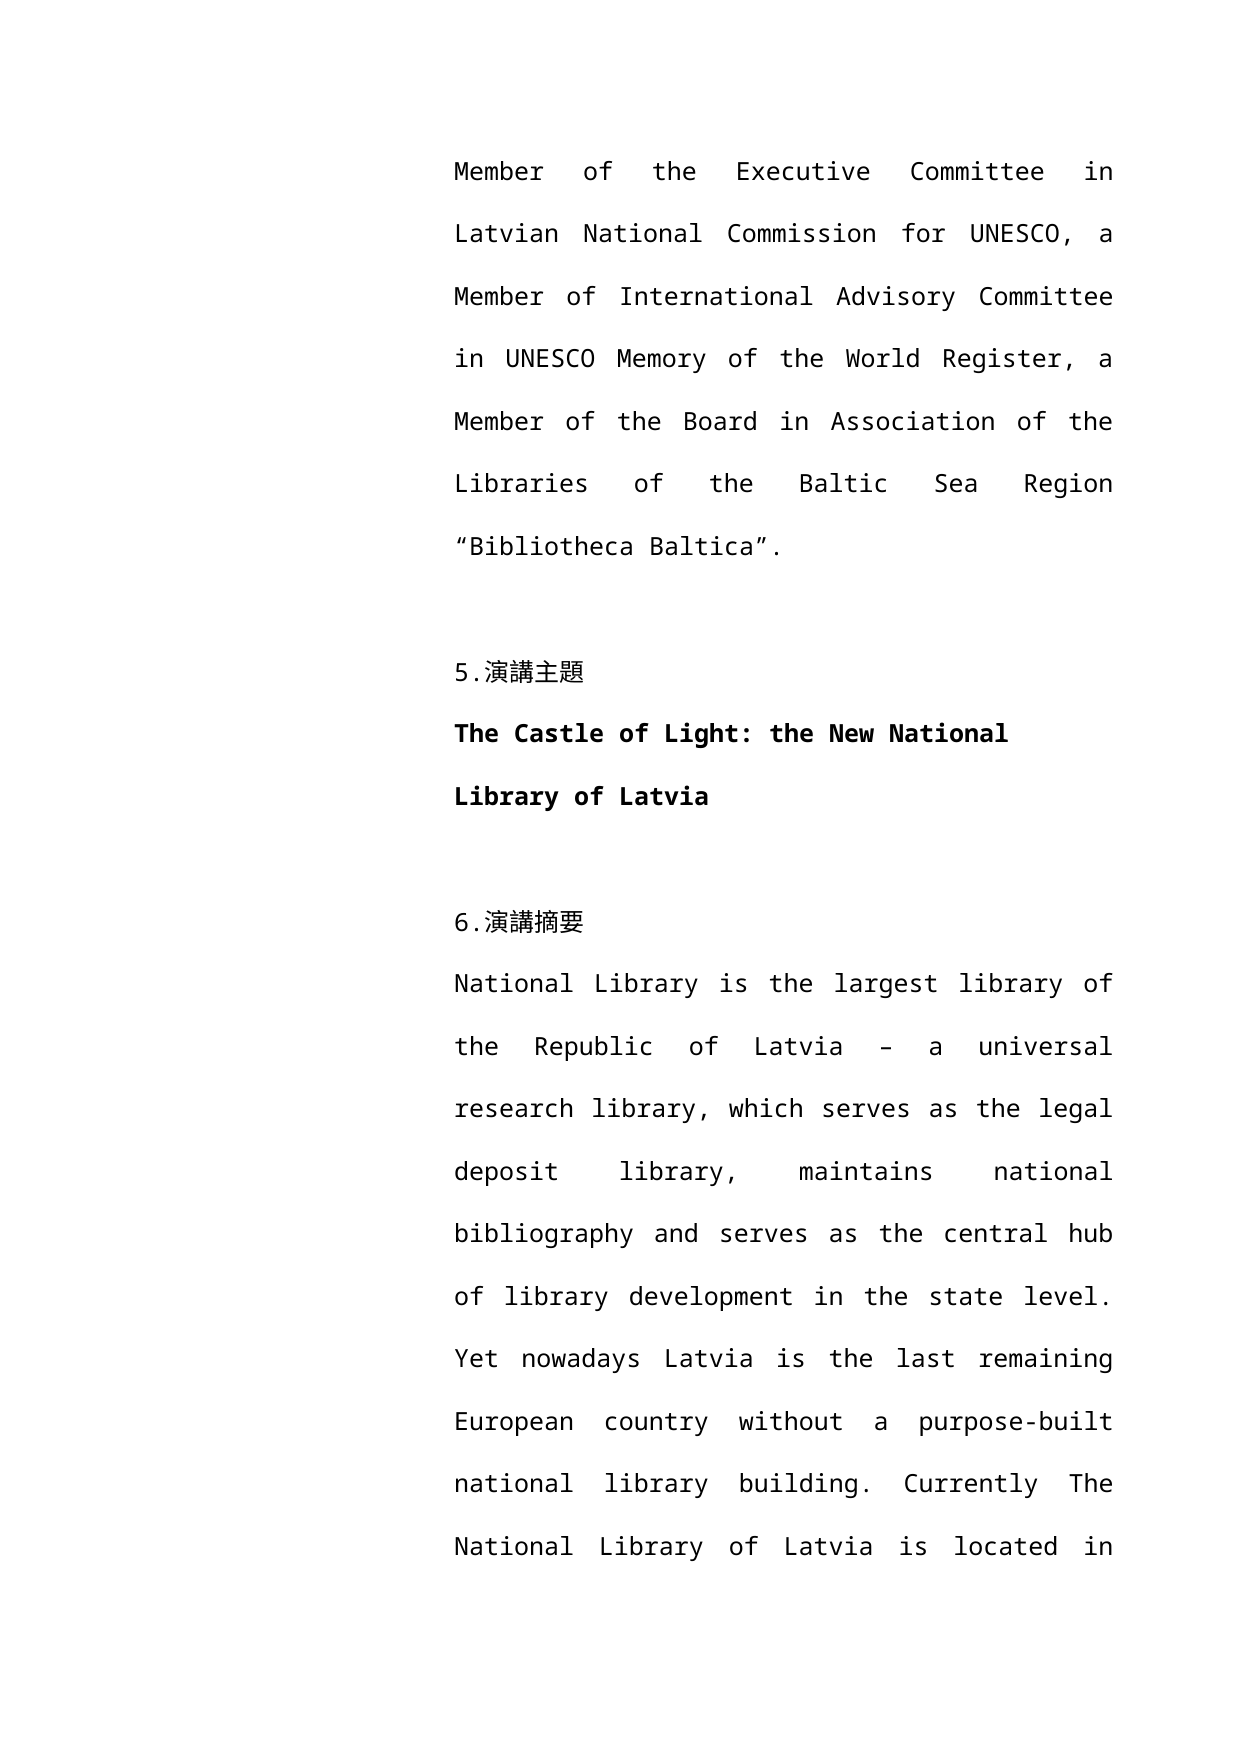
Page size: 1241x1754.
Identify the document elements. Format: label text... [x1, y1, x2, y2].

table_header [443, 127, 452, 1568]
table_header Member of the Executive Committee in Latvian National Commission for UNESCO, a Member of International Advisory Committee in UNESCO Memory of the World Register, a Member of the Board in Association of the Libraries of the Baltic Sea Region “Bibliotheca Baltica”. 5.演講主題 The Castle of Light: the New National Library of Latvia 6.演講摘要 National Library is the largest library of the Republic of Latvia – a universal research library, which serves as the legal deposit library, maintains national bibliography and serves as the central hub of library development in the state level. Yet nowadays Latvia is the last remaining European country without a purpose-built national library building. Currently The National Library of Latvia is located in [452, 127, 1115, 1568]
table_header [125, 127, 443, 1568]
